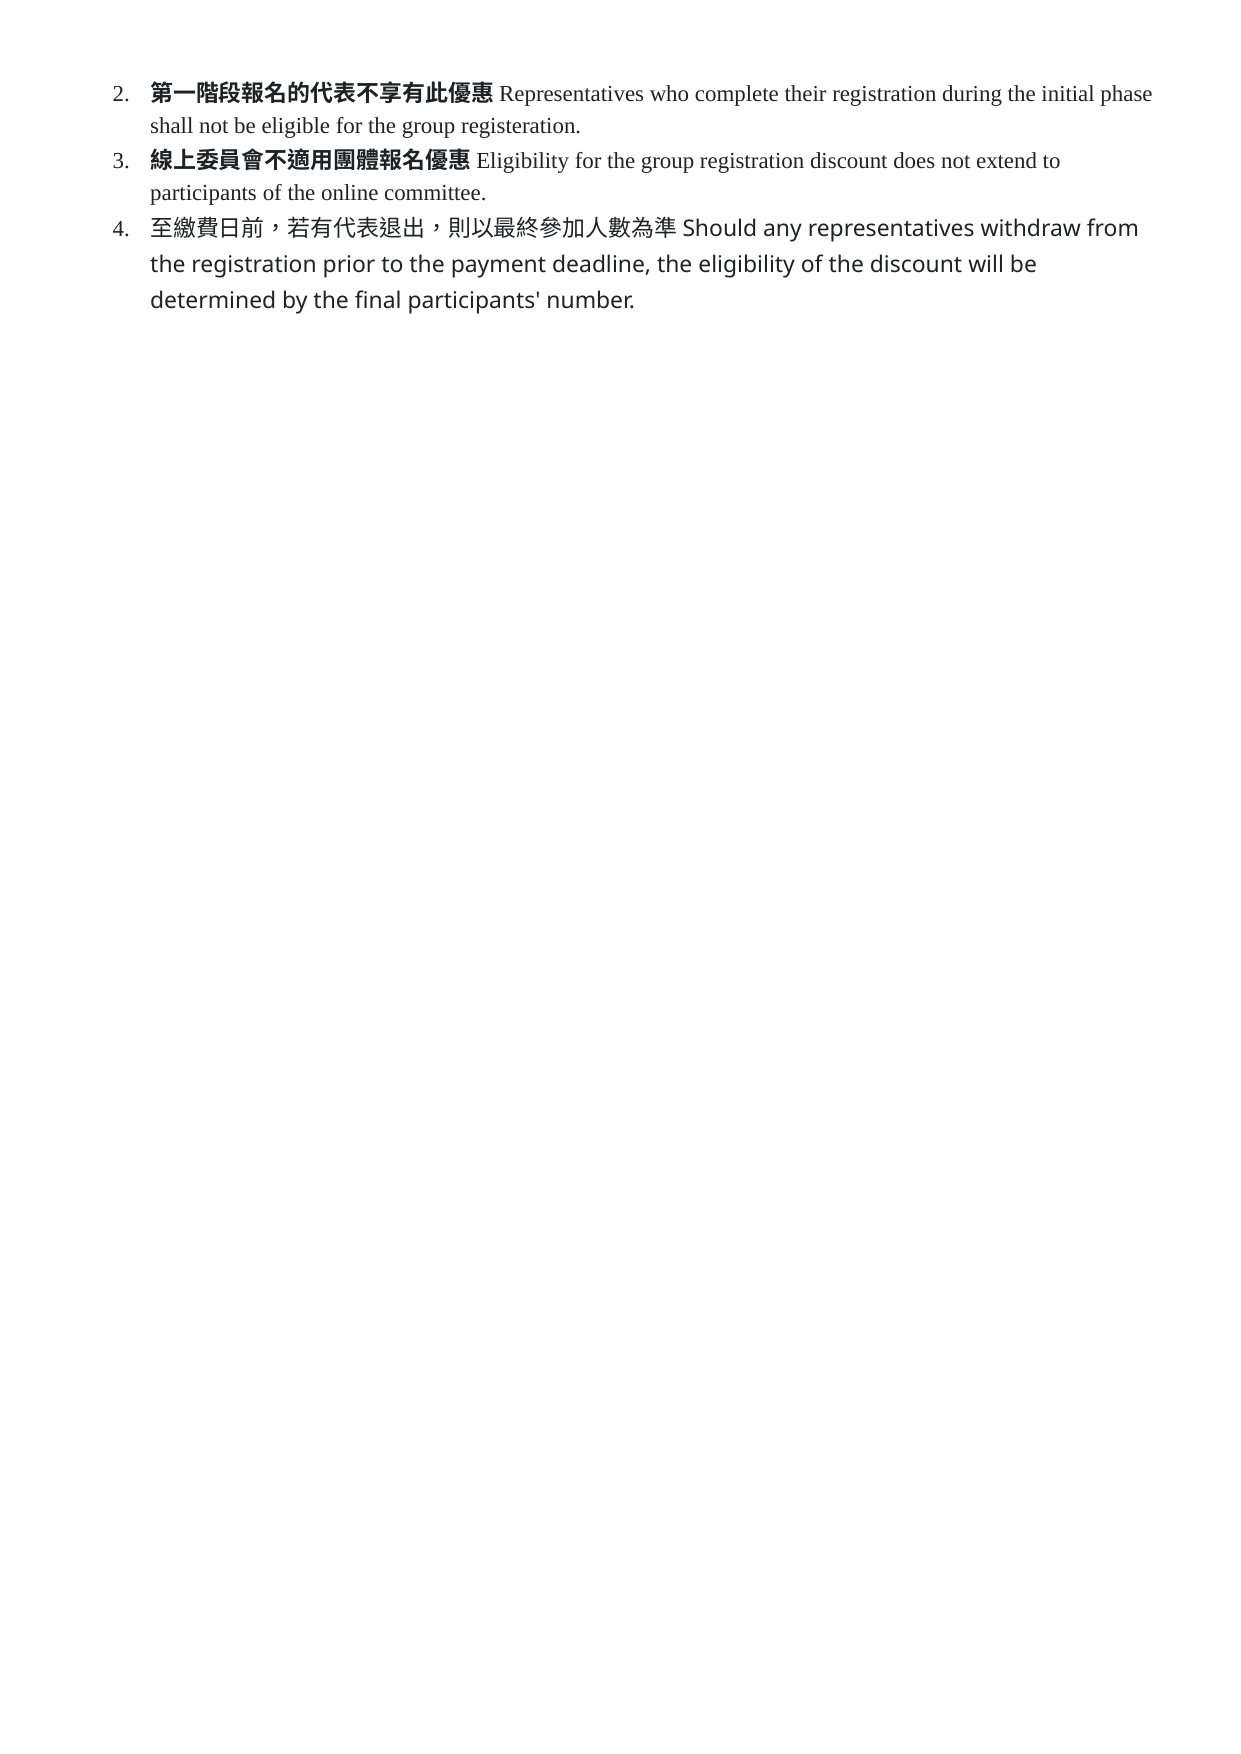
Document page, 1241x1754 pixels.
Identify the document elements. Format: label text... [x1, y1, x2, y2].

list 第一階段報名的代表不享有此優惠 Representatives who complete their registration during the initial phase shall not be eligible for the group registeration. [112, 75, 1165, 138]
list 線上委員會不適用團體報名優惠 Eligibility for the group registration discount does not extend to participants of the online committee. [112, 142, 1165, 206]
list 至繳費日前，若有代表退出，則以最終參加人數為準 Should any representatives withdraw from the registration prior to the payment deadline, the eligibility of the discount will be determined by the final participants' number. [112, 209, 1165, 315]
